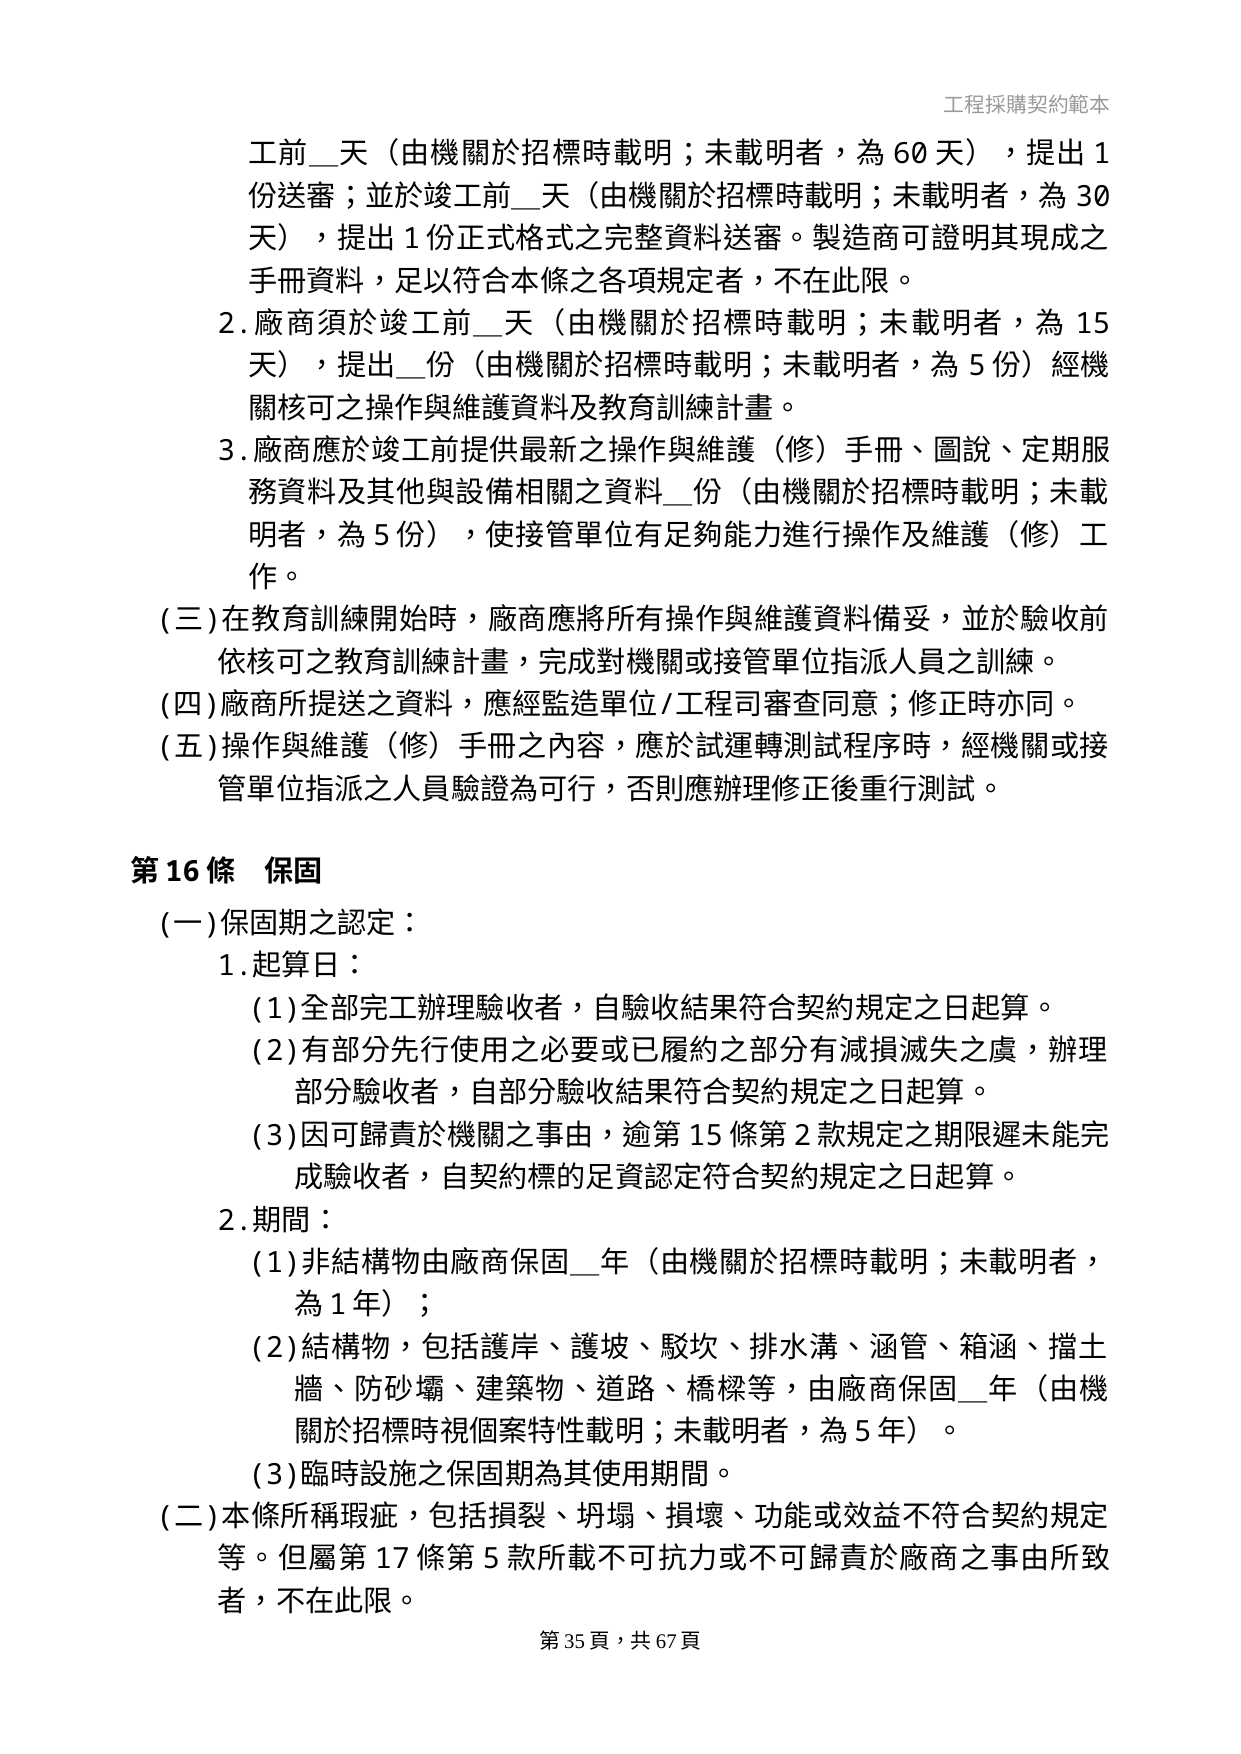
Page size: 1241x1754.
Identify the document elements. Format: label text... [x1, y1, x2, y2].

text 第16條 保固 [130, 847, 1110, 890]
text (1)全部完工辦理驗收者，自驗收結果符合契約規定之日起算。 [248, 984, 1110, 1027]
text (2)有部分先行使用之必要或已履約之部分有減損滅失之虞，辦理部分驗收者，自部分驗收結果符合契約規定之日起算。 [248, 1027, 1110, 1111]
text (四)廠商所提送之資料，應經監造單位/工程司審查同意；修正時亦同。 [156, 681, 1110, 723]
text (一)保固期之認定： [156, 899, 1110, 942]
text 2.廠商須於竣工前＿天（由機關於招標時載明；未載明者，為15天），提出＿份（由機關於招標時載明；未載明者，為5份）經機關核可之操作與維護資料及教育訓練計畫。 [217, 299, 1110, 426]
text (2)結構物，包括護岸、護坡、駁坎、排水溝、涵管、箱涵、擋土牆、防砂壩、建築物、道路、橋樑等，由廠商保固＿年（由機關於招標時視個案特性載明；未載明者，為5年）。 [248, 1323, 1110, 1450]
text (1)非結構物由廠商保固＿年（由機關於招標時載明；未載明者，為1年）； [248, 1238, 1110, 1323]
text (五)操作與維護（修）手冊之內容，應於試運轉測試程序時，經機關或接管單位指派之人員驗證為可行，否則應辦理修正後重行測試。 [156, 723, 1110, 808]
text 工前＿天（由機關於招標時載明；未載明者，為60天），提出1份送審；並於竣工前＿天（由機關於招標時載明；未載明者，為30天），提出1份正式格式之完整資料送審。製造商可證明其現成之手冊資料，足以符合本條之各項規定者，不在此限。 [217, 130, 1110, 299]
text (三)在教育訓練開始時，廠商應將所有操作與維護資料備妥，並於驗收前依核可之教育訓練計畫，完成對機關或接管單位指派人員之訓練。 [156, 596, 1110, 681]
text (3)臨時設施之保固期為其使用期間。 [248, 1450, 1110, 1493]
text (3)因可歸責於機關之事由，逾第15條第2款規定之期限遲未能完成驗收者，自契約標的足資認定符合契約規定之日起算。 [248, 1111, 1110, 1196]
text 2.期間： [217, 1196, 1110, 1238]
text 1.起算日： [217, 942, 1110, 984]
text (二)本條所稱瑕疵，包括損裂、坍塌、損壞、功能或效益不符合契約規定等。但屬第17條第5款所載不可抗力或不可歸責於廠商之事由所致者，不在此限。 [156, 1493, 1110, 1620]
text 3.廠商應於竣工前提供最新之操作與維護（修）手冊、圖說、定期服務資料及其他與設備相關之資料＿份（由機關於招標時載明；未載明者，為5份），使接管單位有足夠能力進行操作及維護（修）工作。 [217, 426, 1110, 596]
